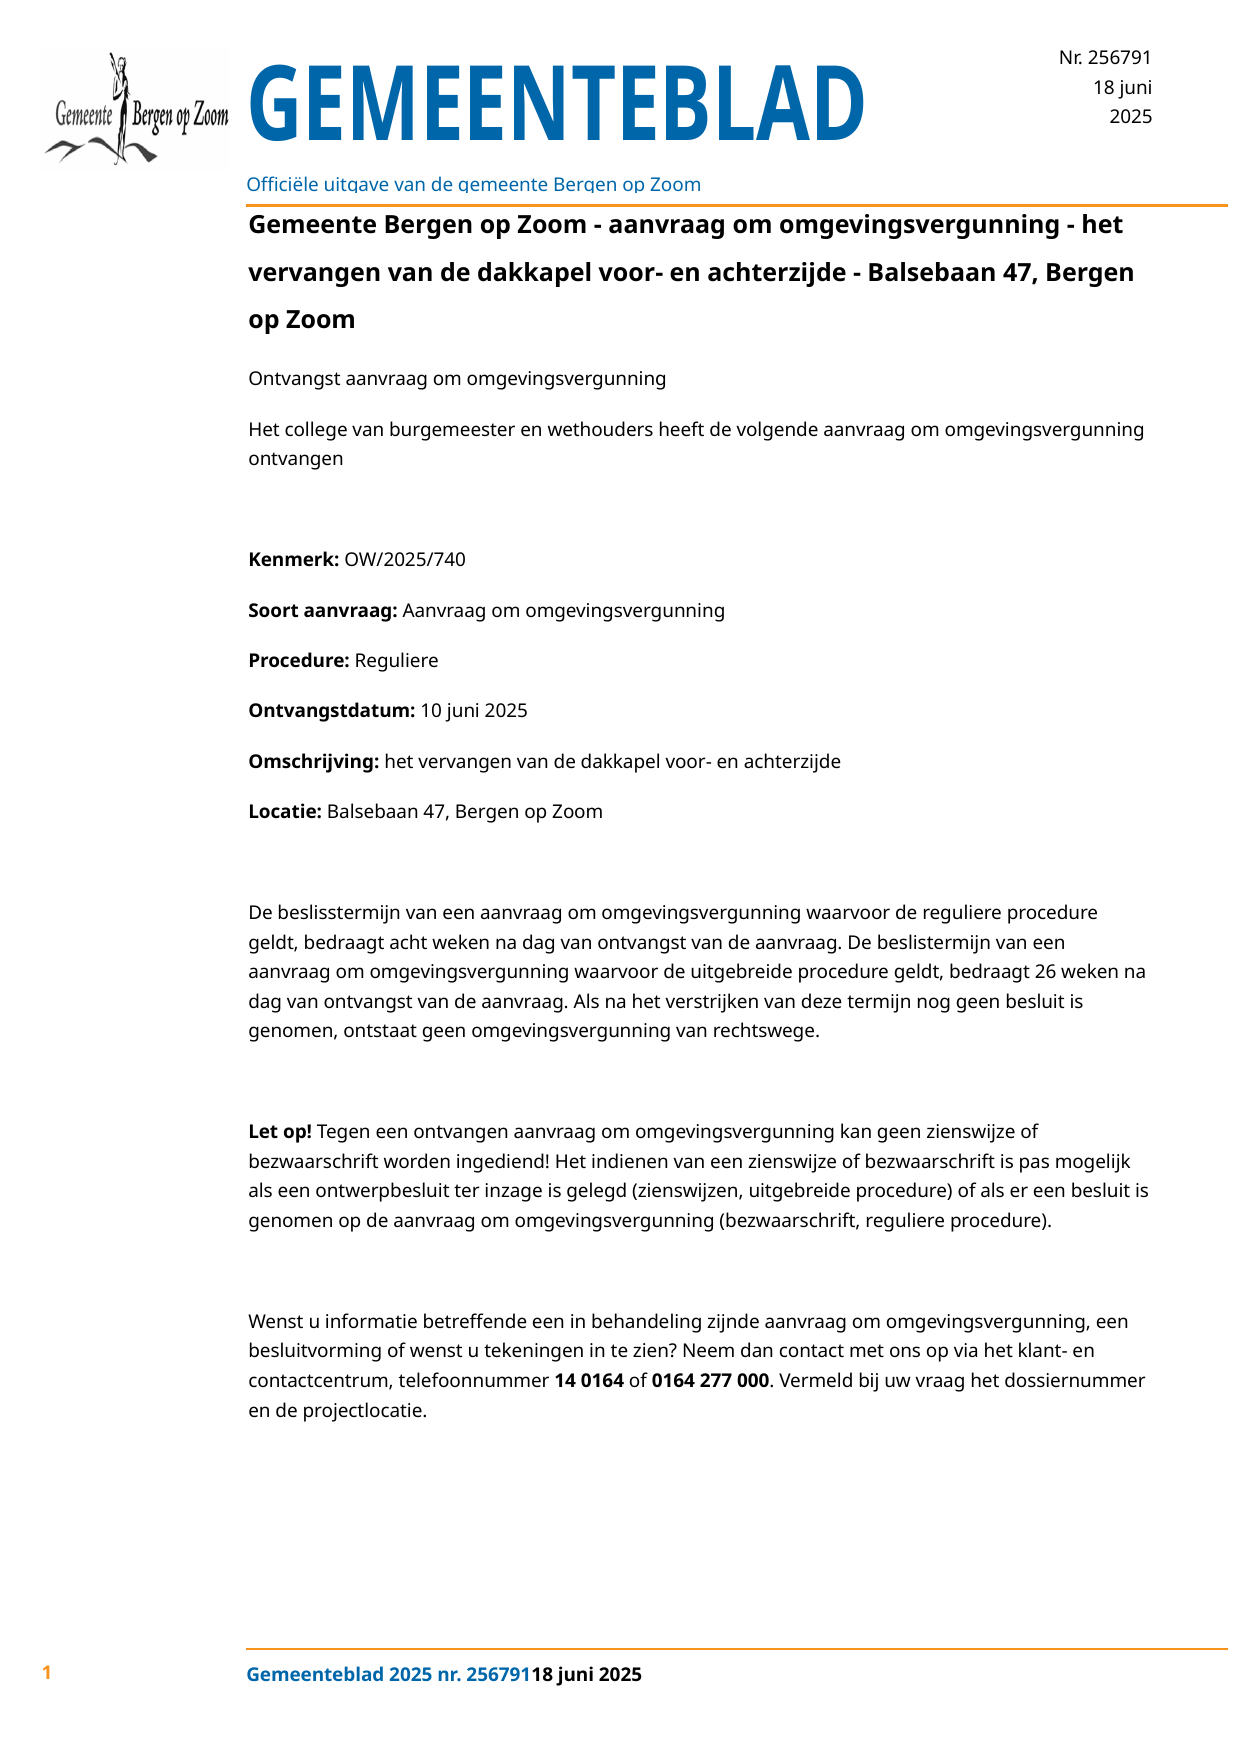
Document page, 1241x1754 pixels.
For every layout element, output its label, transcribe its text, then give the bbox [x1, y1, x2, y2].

text Het college van burgemeester en wethouders heeft de volgende aanvraag om omgevingsvergunning ontvangen [248, 416, 1152, 471]
text Let op! Tegen een ontvangen aanvraag om omgevingsvergunning kan geen zienswijze of bezwaarschrift worden ingediend! Het indienen van een zienswijze of bezwaarschrift is pas mogelijk als een ontwerpbesluit ter inzage is gelegd (zienswijzen, uitgebreide procedure) of als er een besluit is genomen op de aanvraag om omgevingsvergunning (bezwaarschrift, reguliere procedure). [248, 1118, 1152, 1233]
text Wenst u informatie betreffende een in behandeling zijnde aanvraag om omgevingsvergunning, een besluitvorming of wenst u tekeningen in te zien? Neem dan contact met ons op via het klant- en contactcentrum, telefoonnummer 14 0164 of 0164 277 000. Vermeld bij uw vraag het dossiernummer en de projectlocatie. [248, 1308, 1152, 1422]
text Omschrijving: het vervangen van de dakkapel voor- en achterzijde [248, 748, 1152, 774]
text De beslisstermijn van een aanvraag om omgevingsvergunning waarvoor de reguliere procedure geldt, bedraagt acht weken na dag van ontvangst van de aanvraag. De beslistermijn van een aanvraag om omgevingsvergunning waarvoor de uitgebreide procedure geldt, bedraagt 26 weken na dag van ontvangst van de aanvraag. Als na het verstrijken van deze termijn nog geen besluit is genomen, ontstaat geen omgevingsvergunning van rechtswege. [248, 899, 1152, 1043]
text Kenmerk: OW/2025/740 [248, 546, 1152, 572]
text Gemeente Bergen op Zoom - aanvraag om omgevingsvergunning - het vervangen van de dakkapel voor- en achterzijde - Balsebaan 47, Bergen op Zoom [248, 207, 1152, 336]
text Locatie: Balsebaan 47, Bergen op Zoom [248, 798, 1152, 824]
text Ontvangst aanvraag om omgevingsvergunning [248, 366, 1152, 391]
text Ontvangstdatum: 10 juni 2025 [248, 698, 1152, 723]
picture [41, 47, 231, 172]
text Procedure: Reguliere [248, 647, 1152, 673]
text Soort aanvraag: Aanvraag om omgevingsvergunning [248, 597, 1152, 622]
